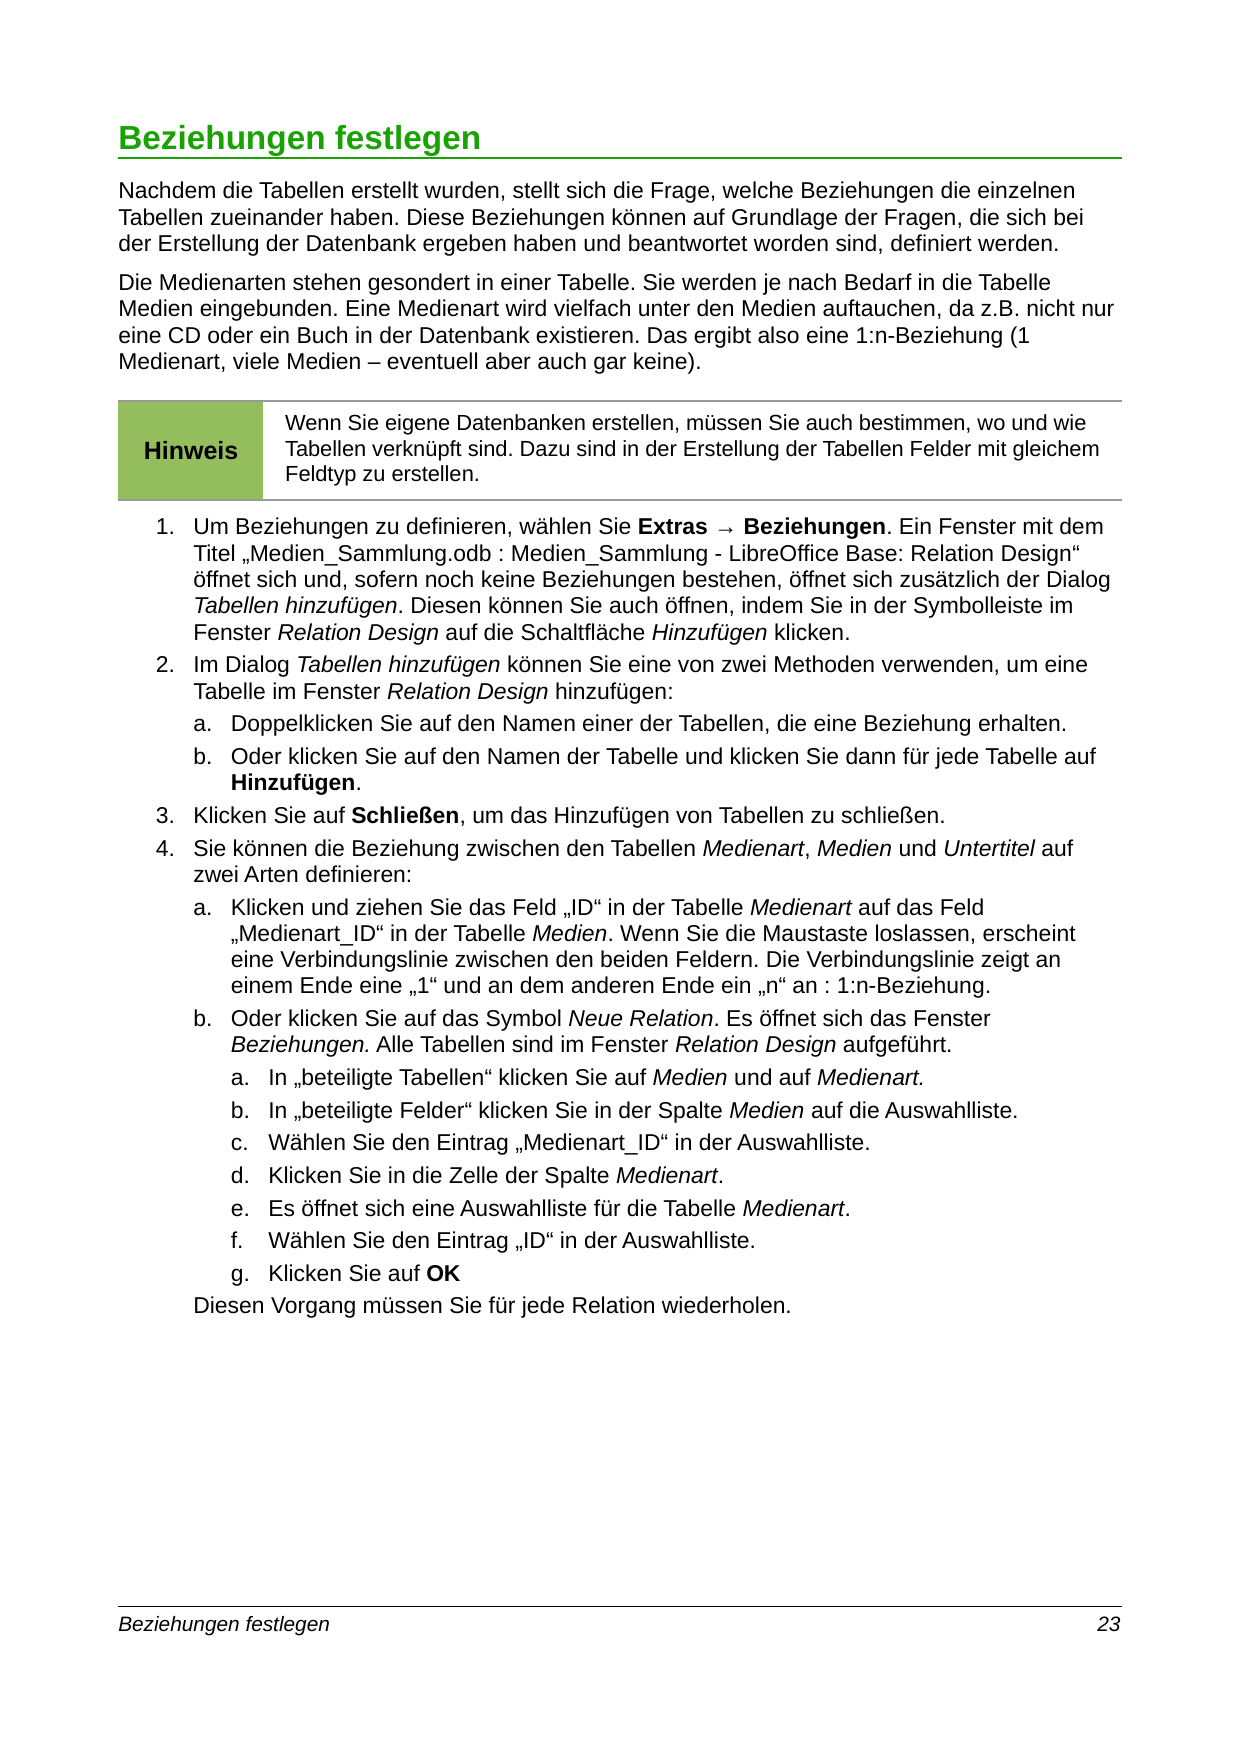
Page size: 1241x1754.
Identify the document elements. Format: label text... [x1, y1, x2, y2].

table_header Wenn Sie eigene Datenbanken erstellen, müssen Sie auch bestimmen, wo und wie Tabellen verknüpft sind. Dazu sind in der Erstellung der Tabellen Felder mit gleichem Feldtyp zu erstellen. [264, 402, 1122, 499]
list Klicken Sie auf OK [231, 1260, 1122, 1286]
list In „beteiligte Tabellen“ klicken Sie auf Medien und auf Medienart. [231, 1064, 1122, 1090]
text Die Medienarten stehen gesondert in einer Tabelle. Sie werden je nach Bedarf in die Tabelle Medien eingebunden. Eine Medienart wird vielfach unter den Medien auftauchen, da z.B. nicht nur eine CD oder ein Buch in der Datenbank existieren. Das ergibt also eine 1:n-Beziehung (1 Medienart, viele Medien – eventuell aber auch gar keine). [118, 269, 1122, 374]
table_header Hinweis [118, 402, 263, 499]
list Klicken und ziehen Sie das Feld „ID“ in der Tabelle Medienart auf das Feld „Medienart_ID“ in der Tabelle Medien. Wenn Sie die Maustaste loslassen, erscheint eine Verbindungslinie zwischen den beiden Feldern. Die Verbindungslinie zeigt an einem Ende eine „1“ und an dem anderen Ende ein „n“ an : 1:n-Beziehung. [193, 893, 1122, 999]
list Es öffnet sich eine Auswahlliste für die Tabelle Medienart. [231, 1194, 1122, 1221]
list Oder klicken Sie auf das Symbol Neue Relation. Es öffnet sich das Fenster Beziehungen. Alle Tabellen sind im Fenster Relation Design aufgeführt. [193, 1005, 1122, 1058]
list Im Dialog Tabellen hinzufügen können Sie eine von zwei Methoden verwenden, um eine Tabelle im Fenster Relation Design hinzufügen: [156, 651, 1122, 704]
list Klicken Sie auf Schließen, um das Hinzufügen von Tabellen zu schließen. [156, 802, 1122, 828]
list Wählen Sie den Eintrag „Medienart_ID“ in der Auswahlliste. [231, 1129, 1122, 1156]
list Doppelklicken Sie auf den Namen einer der Tabellen, die eine Beziehung erhalten. [193, 710, 1122, 737]
list Sie können die Beziehung zwischen den Tabellen Medienart, Medien und Untertitel auf zwei Arten definieren: [156, 834, 1122, 887]
list Diesen Vorgang müssen Sie für jede Relation wiederholen. [156, 1292, 1122, 1319]
list In „beteiligte Felder“ klicken Sie in der Spalte Medien auf die Auswahlliste. [231, 1097, 1122, 1123]
list Um Beziehungen zu definieren, wählen Sie Extras → Beziehungen. Ein Fenster mit dem Titel „Medien_Sammlung.odb : Medien_Sammlung - LibreOffice Base: Relation Design“ öffnet sich und, sofern noch keine Beziehungen bestehen, öffnet sich zusätzlich der Dialog Tabellen hinzufügen. Diesen können Sie auch öffnen, indem Sie in der Symbolleiste im Fenster Relation Design auf die Schaltfläche Hinzufügen klicken. [156, 513, 1122, 645]
list Oder klicken Sie auf den Namen der Tabelle und klicken Sie dann für jede Tabelle auf Hinzufügen. [193, 743, 1122, 796]
text Nachdem die Tabellen erstellt wurden, stellt sich die Frage, welche Beziehungen die einzelnen Tabellen zueinander haben. Diese Beziehungen können auf Grundlage der Fragen, die sich bei der Erstellung der Datenbank ergeben haben und beantwortet worden sind, definiert werden. [118, 177, 1122, 257]
list Klicken Sie in die Zelle der Spalte Medienart. [231, 1162, 1122, 1188]
list Wählen Sie den Eintrag „ID“ in der Auswahlliste. [231, 1227, 1122, 1253]
subtitle Beziehungen festlegen [118, 118, 1122, 157]
